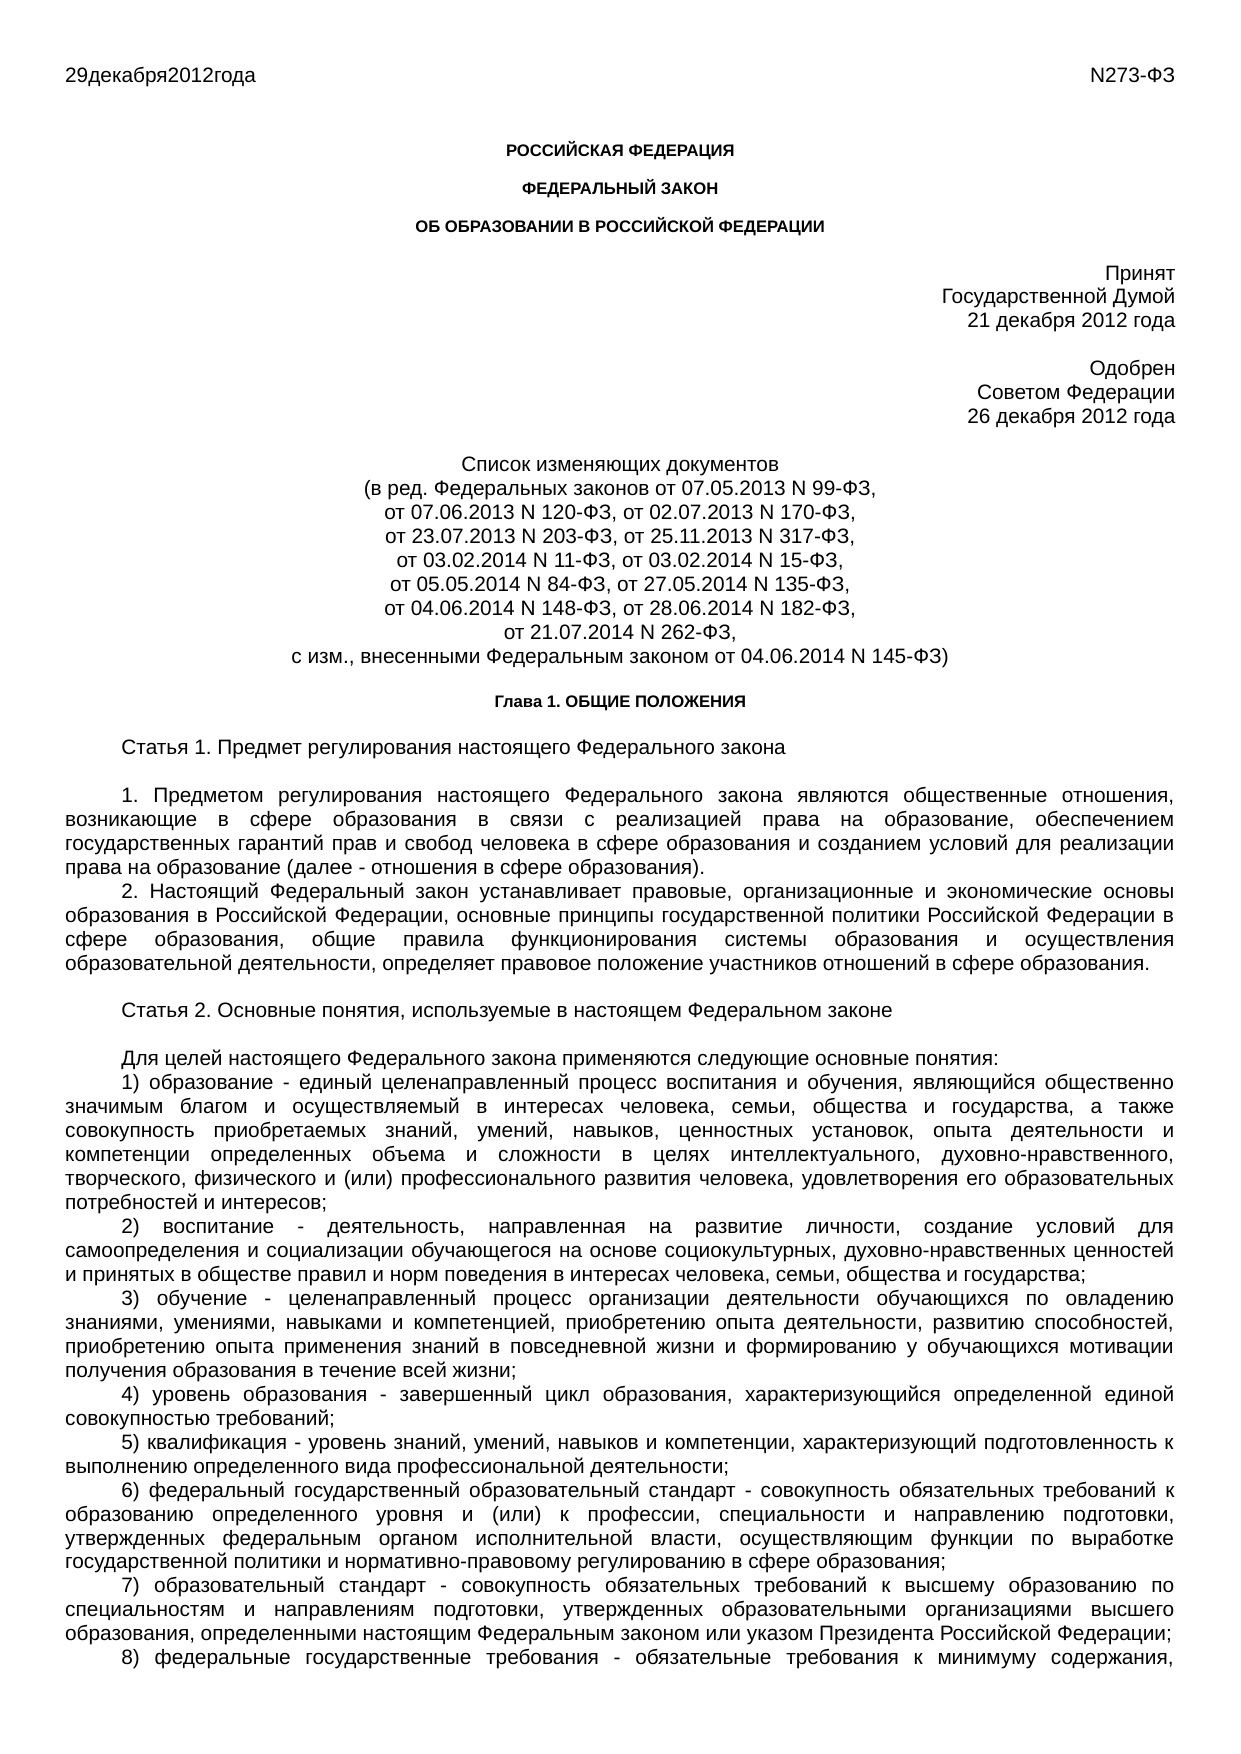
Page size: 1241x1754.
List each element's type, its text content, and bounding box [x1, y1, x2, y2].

text 29декабря2012года N273-ФЗ [65, 63, 1175, 111]
text от 05.05.2014 N 84-ФЗ, от 27.05.2014 N 135-ФЗ, [65, 572, 1175, 596]
text 1. Предметом регулирования настоящего Федерального закона являются общественные отношения, возникающие в сфере образования в связи с реализацией права на образование, обеспечением государственных гарантий прав и свобод человека в сфере образования и созданием условий для реализации права на образование (далее - отношения в сфере образования). [65, 783, 1175, 878]
text от 21.07.2014 N 262-ФЗ, [65, 620, 1175, 644]
text с изм., внесенными Федеральным законом от 04.06.2014 N 145-ФЗ) [65, 644, 1175, 668]
text Государственной Думой [65, 284, 1175, 308]
text 4) уровень образования - завершенный цикл образования, характеризующийся определенной единой совокупностью требований; [65, 1382, 1175, 1429]
text 2. Настоящий Федеральный закон устанавливает правовые, организационные и экономические основы образования в Российской Федерации, основные принципы государственной политики Российской Федерации в сфере образования, общие правила функционирования системы образования и осуществления образовательной деятельности, определяет правовое положение участников отношений в сфере образования. [65, 878, 1175, 974]
text 21 декабря 2012 года [65, 308, 1175, 332]
text Одобрен [65, 356, 1175, 380]
text (в ред. Федеральных законов от 07.05.2013 N 99-ФЗ, [65, 476, 1175, 500]
text 1) образование - единый целенаправленный процесс воспитания и обучения, являющийся общественно значимым благом и осуществляемый в интересах человека, семьи, общества и государства, а также совокупность приобретаемых знаний, умений, навыков, ценностных установок, опыта деятельности и компетенции определенных объема и сложности в целях интеллектуального, духовно-нравственного, творческого, физического и (или) профессионального развития человека, удовлетворения его образовательных потребностей и интересов; [65, 1070, 1175, 1214]
text Список изменяющих документов [65, 452, 1175, 476]
text Принят [65, 260, 1175, 284]
text от 07.06.2013 N 120-ФЗ, от 02.07.2013 N 170-ФЗ, [65, 500, 1175, 524]
text от 23.07.2013 N 203-ФЗ, от 25.11.2013 N 317-ФЗ, [65, 524, 1175, 548]
text ФЕДЕРАЛЬНЫЙ ЗАКОН [65, 179, 1175, 198]
text РОССИЙСКАЯ ФЕДЕРАЦИЯ [65, 141, 1175, 160]
text 2) воспитание - деятельность, направленная на развитие личности, создание условий для самоопределения и социализации обучающегося на основе социокультурных, духовно-нравственных ценностей и принятых в обществе правил и норм поведения в интересах человека, семьи, общества и государства; [65, 1214, 1175, 1286]
text 8) федеральные государственные требования - обязательные требования к минимуму содержания, [65, 1645, 1175, 1669]
text 6) федеральный государственный образовательный стандарт - совокупность обязательных требований к образованию определенного уровня и (или) к профессии, специальности и направлению подготовки, утвержденных федеральным органом исполнительной власти, осуществляющим функции по выработке государственной политики и нормативно-правовому регулированию в сфере образования; [65, 1477, 1175, 1573]
text 7) образовательный стандарт - совокупность обязательных требований к высшему образованию по специальностям и направлениям подготовки, утвержденных образовательными организациями высшего образования, определенными настоящим Федеральным законом или указом Президента Российской Федерации; [65, 1573, 1175, 1645]
text 5) квалификация - уровень знаний, умений, навыков и компетенции, характеризующий подготовленность к выполнению определенного вида профессиональной деятельности; [65, 1429, 1175, 1477]
text Статья 1. Предмет регулирования настоящего Федерального закона [65, 735, 1175, 759]
text Глава 1. ОБЩИЕ ПОЛОЖЕНИЯ [65, 692, 1175, 711]
text Советом Федерации [65, 380, 1175, 404]
text от 03.02.2014 N 11-ФЗ, от 03.02.2014 N 15-ФЗ, [65, 548, 1175, 572]
text Статья 2. Основные понятия, используемые в настоящем Федеральном законе [65, 998, 1175, 1022]
text 3) обучение - целенаправленный процесс организации деятельности обучающихся по овладению знаниями, умениями, навыками и компетенцией, приобретению опыта деятельности, развитию способностей, приобретению опыта применения знаний в повседневной жизни и формированию у обучающихся мотивации получения образования в течение всей жизни; [65, 1286, 1175, 1382]
text от 04.06.2014 N 148-ФЗ, от 28.06.2014 N 182-ФЗ, [65, 596, 1175, 620]
text 26 декабря 2012 года [65, 404, 1175, 428]
text ОБ ОБРАЗОВАНИИ В РОССИЙСКОЙ ФЕДЕРАЦИИ [65, 217, 1175, 236]
text Для целей настоящего Федерального закона применяются следующие основные понятия: [65, 1046, 1175, 1070]
